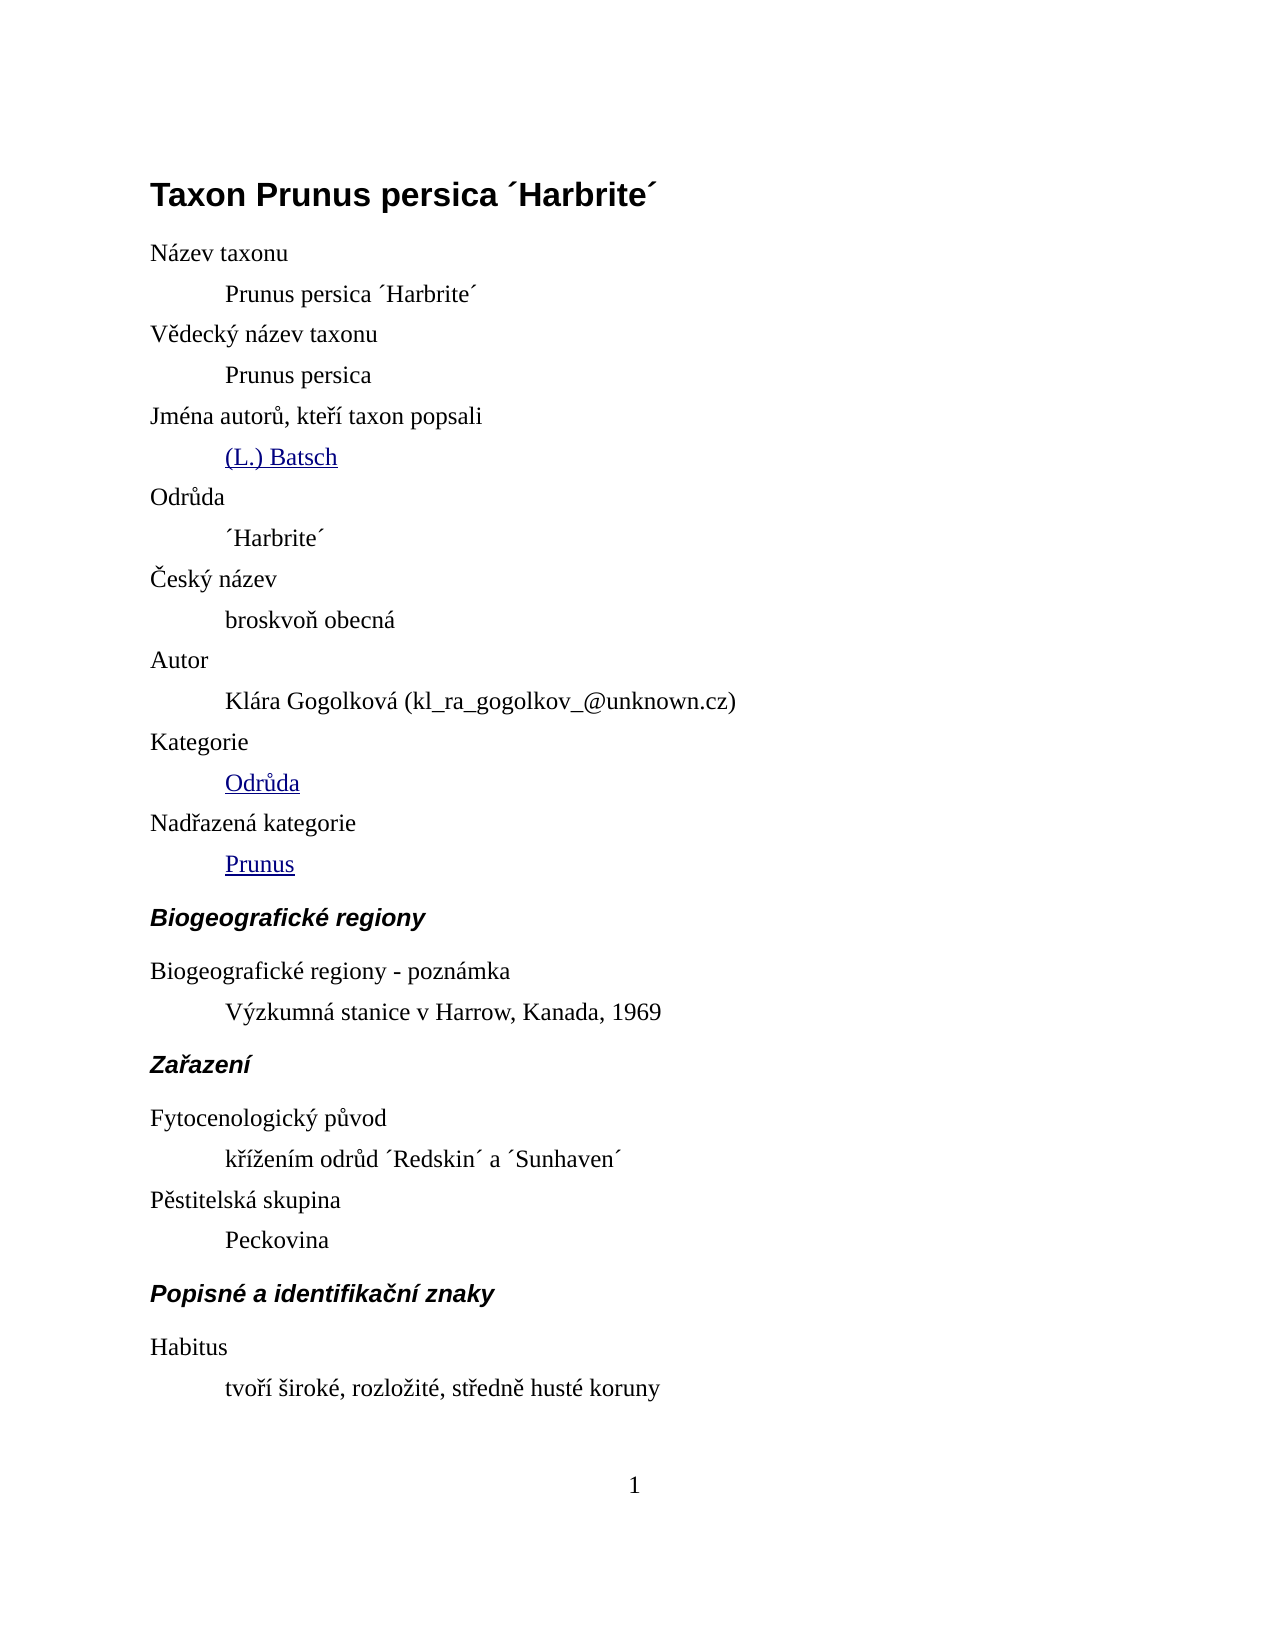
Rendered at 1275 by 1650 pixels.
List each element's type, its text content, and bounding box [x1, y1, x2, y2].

text Autor [150, 645, 1125, 674]
text Název taxonu [150, 238, 1125, 267]
text ´Harbrite´ [225, 523, 1125, 552]
text Nadřazená kategorie [150, 808, 1125, 837]
text Kategorie [150, 727, 1125, 756]
text Fytocenologický původ [150, 1103, 1125, 1132]
text křížením odrůd ´Redskin´ a ´Sunhaven´ [225, 1144, 1125, 1173]
text Odrůda [150, 482, 1125, 511]
text Jména autorů, kteří taxon popsali [150, 401, 1125, 430]
text Odrůda [225, 768, 1125, 796]
subtitle Taxon Prunus persica ´Harbrite´ [150, 175, 1125, 214]
text Výzkumná stanice v Harrow, Kanada, 1969 [225, 997, 1125, 1025]
subtitle Biogeografické regiony [150, 903, 1125, 931]
subtitle Popisné a identifikační znaky [150, 1279, 1125, 1308]
text Biogeografické regiony - poznámka [150, 956, 1125, 984]
text Peckovina [225, 1226, 1125, 1254]
subtitle Zařazení [150, 1050, 1125, 1079]
text Prunus persica ´Harbrite´ [225, 279, 1125, 308]
text Klára Gogolková (kl_ra_gogolkov_@unknown.cz) [225, 686, 1125, 715]
text Habitus [150, 1332, 1125, 1361]
text broskvoň obecná [225, 605, 1125, 633]
text Český název [150, 564, 1125, 593]
text (L.) Batsch [225, 442, 1125, 471]
text Vědecký název taxonu [150, 319, 1125, 348]
text Prunus [225, 849, 1125, 878]
text Pěstitelská skupina [150, 1185, 1125, 1213]
text tvoří široké, rozložité, středně husté koruny [225, 1373, 1125, 1402]
text Prunus persica [225, 360, 1125, 389]
